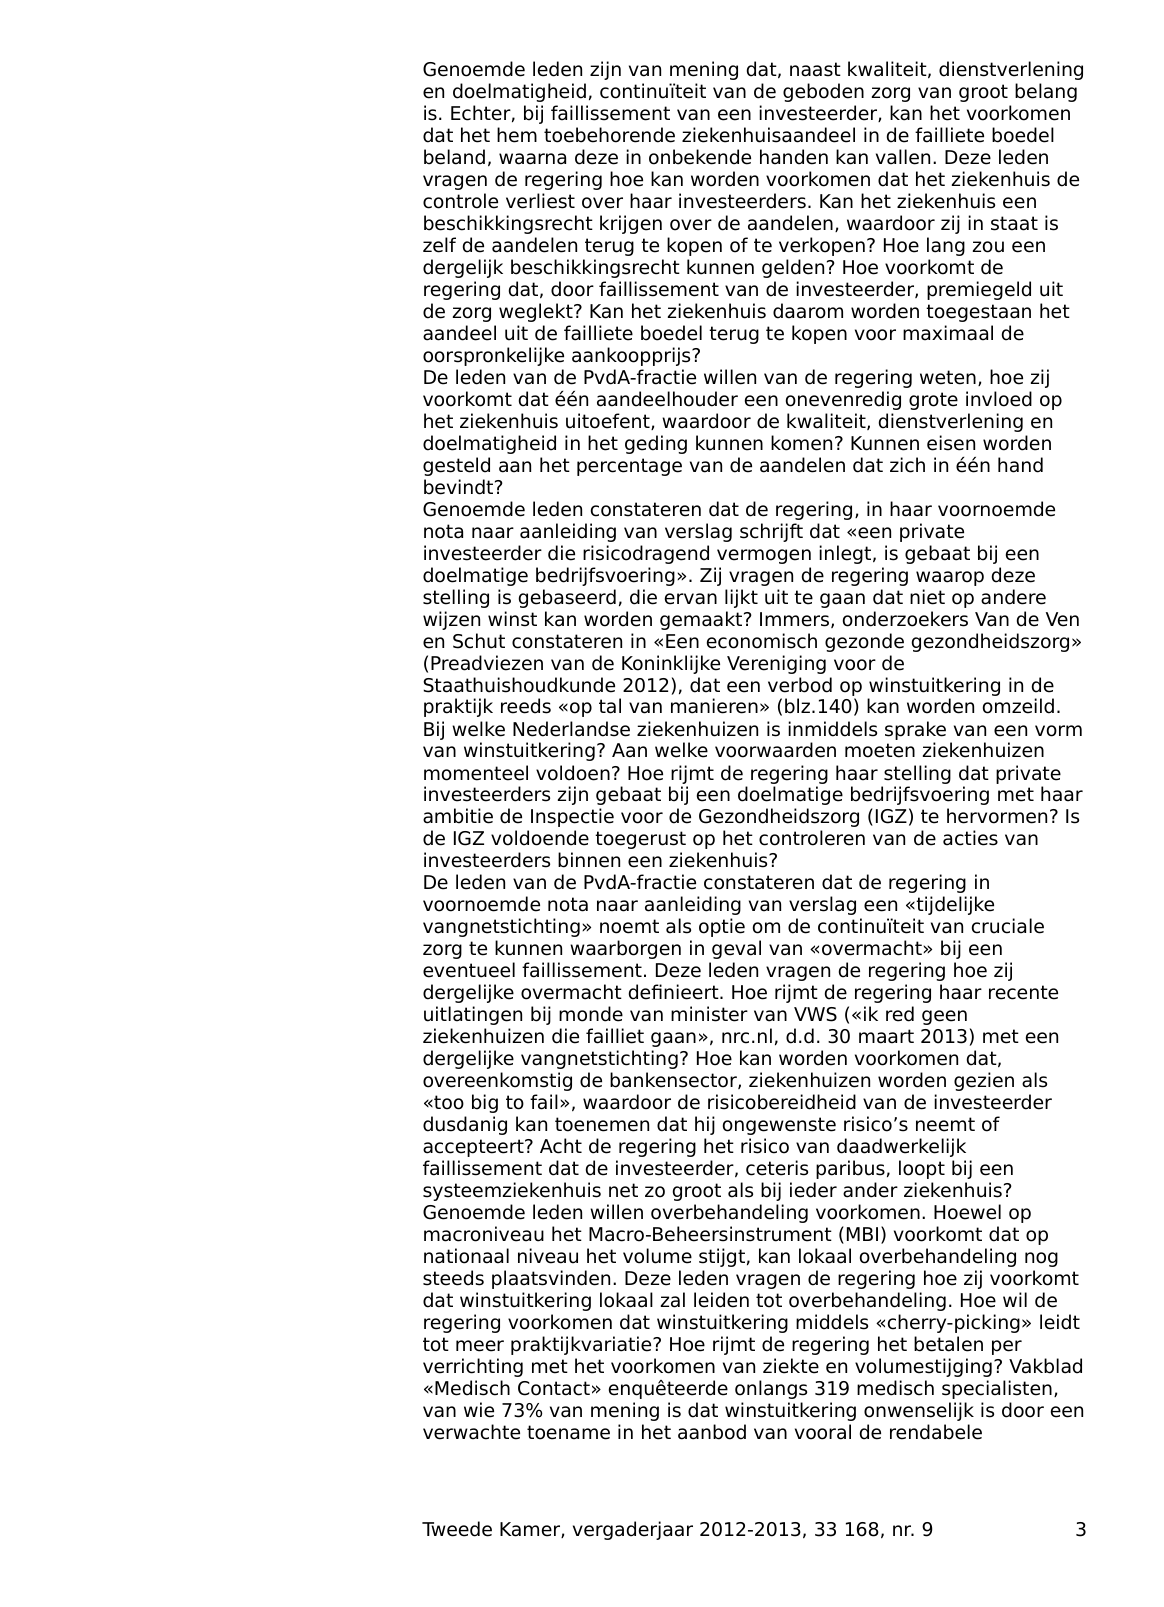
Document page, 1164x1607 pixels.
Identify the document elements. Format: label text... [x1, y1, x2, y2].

text Genoemde leden constateren dat de regering, in haar voornoemde nota naar aanleiding van verslag schrijft dat «een private investeerder die risicodragend vermogen inlegt, is gebaat bij een doelmatige bedrijfsvoering». Zij vragen de regering waarop deze stelling is gebaseerd, die ervan lijkt uit te gaan dat niet op andere wijzen winst kan worden gemaakt? Immers, onderzoekers Van de Ven en Schut constateren in «Een economisch gezonde gezondheidszorg» (Preadviezen van de Koninklijke Vereniging voor de Staathuishoudkunde 2012), dat een verbod op winstuitkering in de praktijk reeds «op tal van manieren» (blz.140) kan worden omzeild. Bij welke Nederlandse ziekenhuizen is inmiddels sprake van een vorm van winstuitkering? Aan welke voorwaarden moeten ziekenhuizen momenteel voldoen? Hoe rijmt de regering haar stelling dat private investeerders zijn gebaat bij een doelmatige bedrijfsvoering met haar ambitie de Inspectie voor de Gezondheidszorg (IGZ) te hervormen? Is de IGZ voldoende toegerust op het controleren van de acties van investeerders binnen een ziekenhuis? [422, 499, 1087, 872]
text De leden van de PvdA-fractie constateren dat de regering in voornoemde nota naar aanleiding van verslag een «tijdelijke vangnetstichting» noemt als optie om de continuïteit van cruciale zorg te kunnen waarborgen in geval van «overmacht» bij een eventueel faillissement. Deze leden vragen de regering hoe zij dergelijke overmacht definieert. Hoe rijmt de regering haar recente uitlatingen bij monde van minister van VWS («ik red geen ziekenhuizen die failliet gaan», nrc.nl, d.d. 30 maart 2013) met een dergelijke vangnetstichting? Hoe kan worden voorkomen dat, overeenkomstig de bankensector, ziekenhuizen worden gezien als «too big to fail», waardoor de risicobereidheid van de investeerder dusdanig kan toenemen dat hij ongewenste risico’s neemt of accepteert? Acht de regering het risico van daadwerkelijk faillissement dat de investeerder, ceteris paribus, loopt bij een systeemziekenhuis net zo groot als bij ieder ander ziekenhuis? [422, 872, 1087, 1202]
text Genoemde leden zijn van mening dat, naast kwaliteit, dienstverlening en doelmatigheid, continuïteit van de geboden zorg van groot belang is. Echter, bij faillissement van een investeerder, kan het voorkomen dat het hem toebehorende ziekenhuisaandeel in de failliete boedel beland, waarna deze in onbekende handen kan vallen. Deze leden vragen de regering hoe kan worden voorkomen dat het ziekenhuis de controle verliest over haar investeerders. Kan het ziekenhuis een beschikkingsrecht krijgen over de aandelen, waardoor zij in staat is zelf de aandelen terug te kopen of te verkopen? Hoe lang zou een dergelijk beschikkingsrecht kunnen gelden? Hoe voorkomt de regering dat, door faillissement van de investeerder, premiegeld uit de zorg weglekt? Kan het ziekenhuis daarom worden toegestaan het aandeel uit de failliete boedel terug te kopen voor maximaal de oorspronkelijke aankoopprijs? [422, 59, 1087, 367]
text De leden van de PvdA-fractie willen van de regering weten, hoe zij voorkomt dat één aandeelhouder een onevenredig grote invloed op het ziekenhuis uitoefent, waardoor de kwaliteit, dienstverlening en doelmatigheid in het geding kunnen komen? Kunnen eisen worden gesteld aan het percentage van de aandelen dat zich in één hand bevindt? [422, 367, 1087, 499]
text Genoemde leden willen overbehandeling voorkomen. Hoewel op macroniveau het Macro-Beheersinstrument (MBI) voorkomt dat op nationaal niveau het volume stijgt, kan lokaal overbehandeling nog steeds plaatsvinden. Deze leden vragen de regering hoe zij voorkomt dat winstuitkering lokaal zal leiden tot overbehandeling. Hoe wil de regering voorkomen dat winstuitkering middels «cherry-picking» leidt tot meer praktijkvariatie? Hoe rijmt de regering het betalen per verrichting met het voorkomen van ziekte en volumestijging? Vakblad «Medisch Contact» enquêteerde onlangs 319 medisch specialisten, van wie 73% van mening is dat winstuitkering onwenselijk is door een verwachte toename in het aanbod van vooral de rendabele [422, 1202, 1087, 1444]
